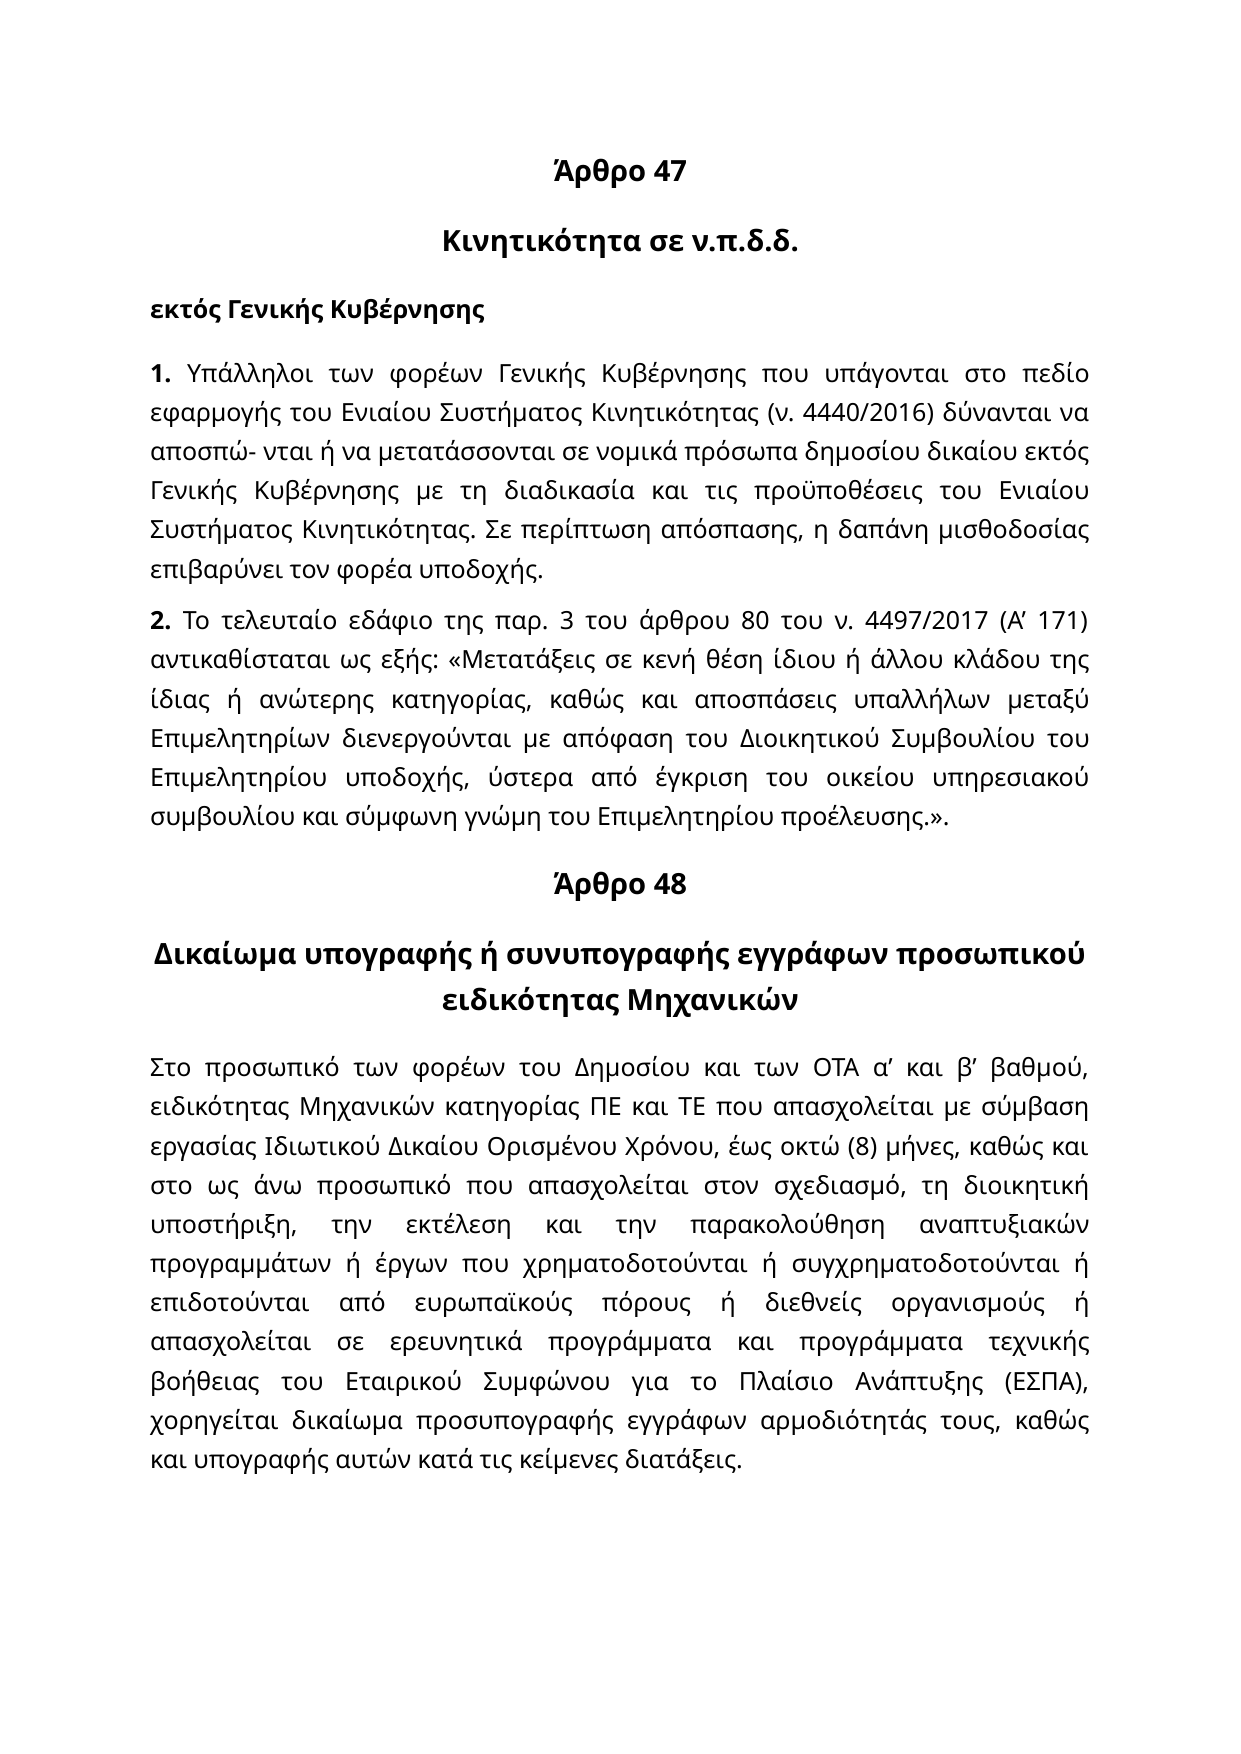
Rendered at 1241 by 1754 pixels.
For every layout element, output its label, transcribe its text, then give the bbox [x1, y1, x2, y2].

text Στο προσωπικό των φορέων του Δημοσίου και των ΟΤΑ α’ και β’ βαθμού, ειδικότητας Μηχανικών κατηγορίας ΠΕ και ΤΕ που απασχολείται με σύμβαση εργασίας Ιδιωτικού Δικαίου Ορισμένου Χρόνου, έως οκτώ (8) μήνες, καθώς και στο ως άνω προσωπικό που απασχολείται στον σχεδιασμό, τη διοικητική υποστήριξη, την εκτέλεση και την παρακολούθηση αναπτυξιακών προγραμμάτων ή έργων που χρηματοδοτούνται ή συγχρηματοδοτούνται ή επιδοτούνται από ευρωπαϊκούς πόρους ή διεθνείς οργανισμούς ή απασχολείται σε ερευνητικά προγράμματα και προγράμματα τεχνικής βοήθειας του Εταιρικού Συμφώνου για το Πλαίσιο Ανάπτυξης (ΕΣΠΑ), χορηγείται δικαίωμα προσυπογραφής εγγράφων αρμοδιότητάς τους, καθώς και υπογραφής αυτών κατά τις κείμενες διατάξεις. [150, 1050, 1090, 1476]
subtitle Δικαίωμα υπογραφής ή συνυπογραφής εγγράφων προσωπικού ειδικότητας Μηχανικών [150, 933, 1090, 1019]
text εκτός Γενικής Κυβέρνησης [150, 291, 1090, 325]
subtitle Άρθρο 48 [150, 863, 1090, 903]
subtitle Κινητικότητα σε ν.π.δ.δ. [150, 221, 1090, 260]
subtitle Άρθρο 47 [150, 150, 1090, 190]
text 1. Υπάλληλοι των φορέων Γενικής Κυβέρνησης που υπάγονται στο πεδίο εφαρμογής του Ενιαίου Συστήματος Κινητικότητας (ν. 4440/2016) δύνανται να αποσπώ- νται ή να μετατάσσονται σε νομικά πρόσωπα δημοσίου δικαίου εκτός Γενικής Κυβέρνησης με τη διαδικασία και τις προϋποθέσεις του Ενιαίου Συστήματος Κινητικότητας. Σε περίπτωση απόσπασης, η δαπάνη μισθοδοσίας επιβαρύνει τον φορέα υποδοχής. [150, 355, 1090, 585]
text 2. Το τελευταίο εδάφιο της παρ. 3 του άρθρου 80 του ν. 4497/2017 (Α’ 171) αντικαθίσταται ως εξής: «Μετατάξεις σε κενή θέση ίδιου ή άλλου κλάδου της ίδιας ή ανώτερης κατηγορίας, καθώς και αποσπάσεις υπαλλήλων μεταξύ Επιμελητηρίων διενεργούνται με απόφαση του Διοικητικού Συμβουλίου του Επιμελητηρίου υποδοχής, ύστερα από έγκριση του οικείου υπηρεσιακού συμβουλίου και σύμφωνη γνώμη του Επιμελητηρίου προέλευσης.». [150, 603, 1090, 833]
